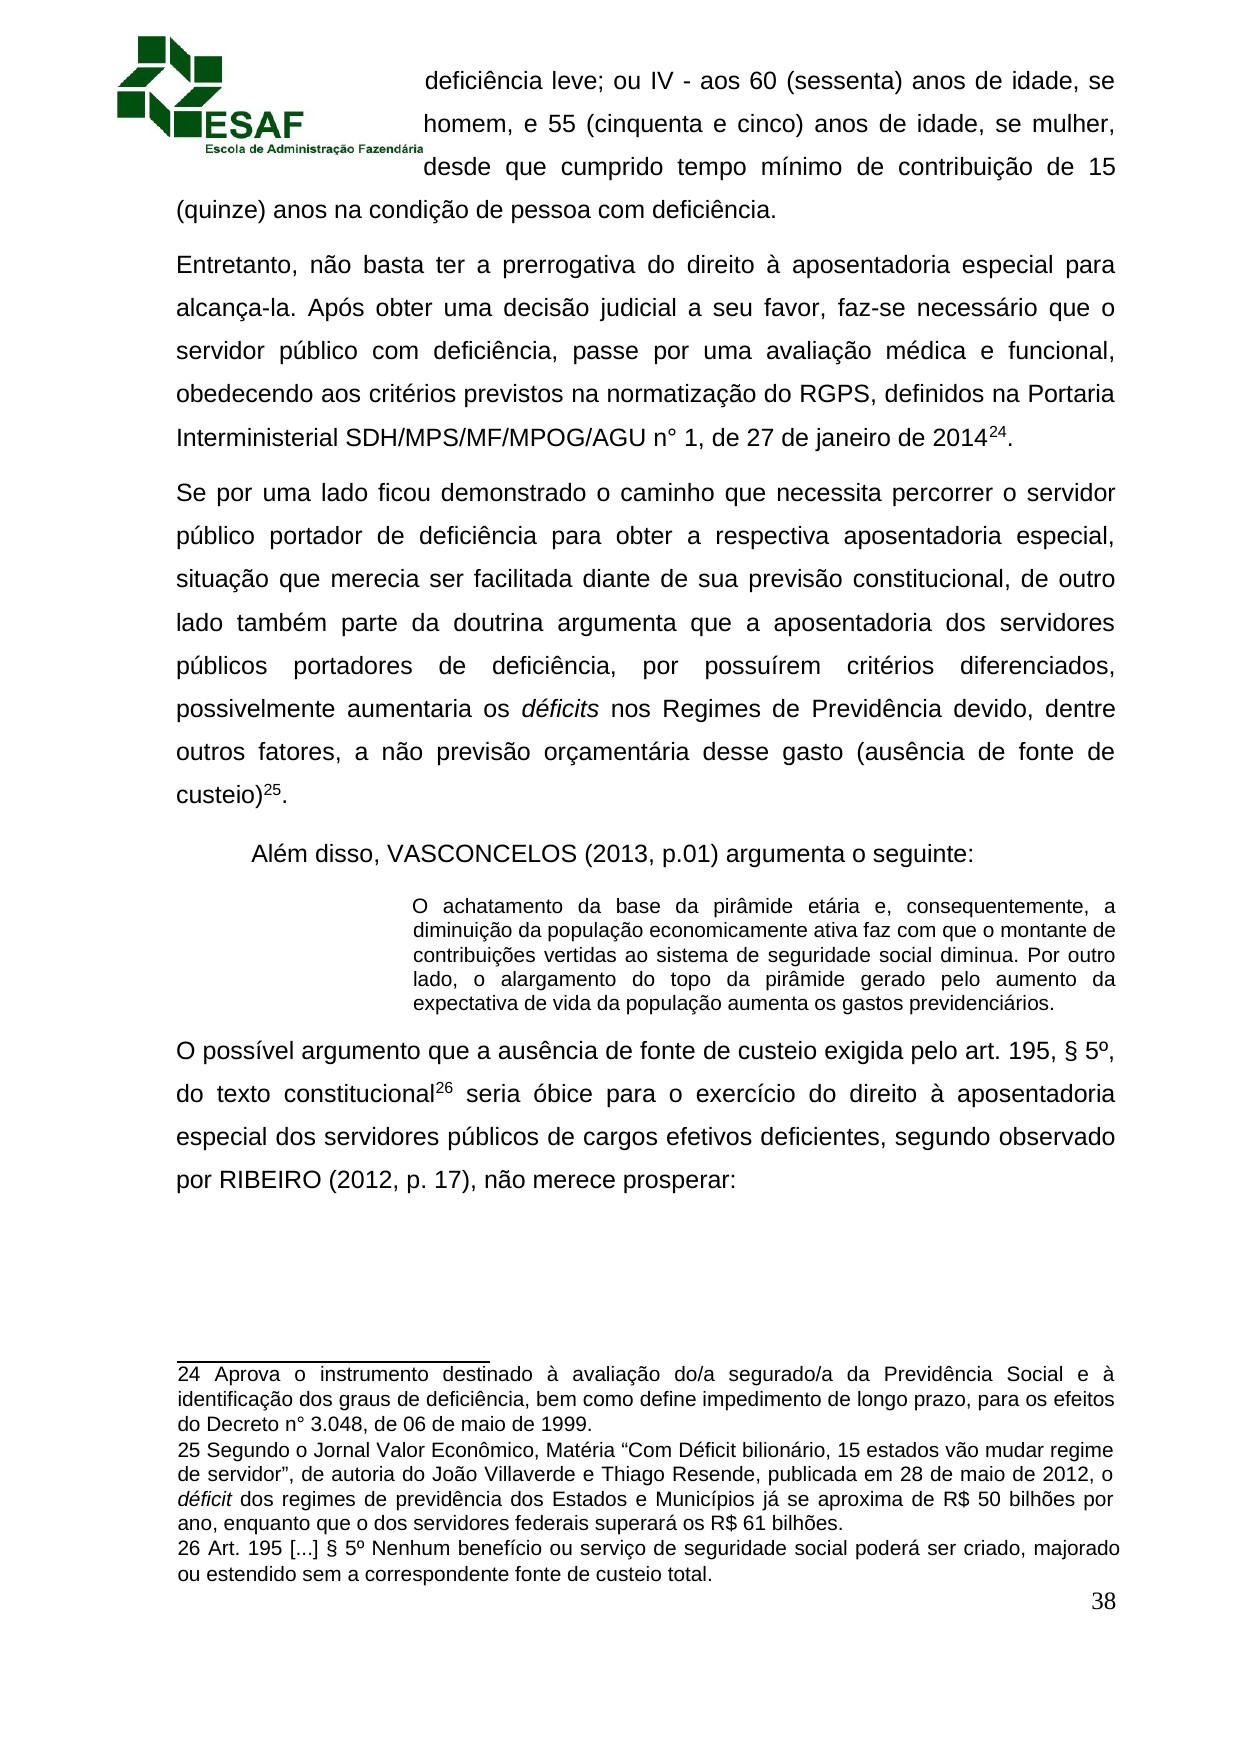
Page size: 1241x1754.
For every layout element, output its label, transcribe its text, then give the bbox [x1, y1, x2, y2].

text deficiência leve; ou IV - aos 60 (sessenta) anos de idade, se homem, e 55 (cinquenta e cinco) anos de idade, se mulher, desde que cumprido tempo mínimo de contribuição de 15 (quinze) anos na condição de pessoa com deficiência. [176, 66, 1117, 224]
text Segundo o Jornal Valor Econômico, Matéria “Com Déficit bilionário, 15 estados vão mudar regime de servidor”, de autoria do João Villaverde e Thiago Resende, publicada em 28 de maio de 2012, o déficit dos regimes de previdência dos Estados e Municípios já se aproxima de R$ 50 bilhões por ano, enquanto que o dos servidores federais superará os R$ 61 bilhões. [177, 1438, 1116, 1535]
text Além disso, VASCONCELOS (2013, p.01) argumenta o seguinte: [251, 839, 1117, 868]
text Art. 195 [...] § 5º Nenhum benefício ou serviço de seguridade social poderá ser criado, majorado ou estendido sem a correspondente fonte de custeio total. [177, 1535, 1123, 1586]
text O possível argumento que a ausência de fonte de custeio exigida pelo art. 195, § 5º, do texto constitucional seria óbice para o exercício do direito à aposentadoria especial dos servidores públicos de cargos efetivos deficientes, segundo observado por RIBEIRO (2012, p. 17), não merece prosperar: [176, 1036, 1117, 1194]
text Entretanto, não basta ter a prerrogativa do direito à aposentadoria especial para alcança-la. Após obter uma decisão judicial a seu favor, faz-se necessário que o servidor público com deficiência, passe por uma avaliação médica e funcional, obedecendo aos critérios previstos na normatização do RGPS, definidos na Portaria Interministerial SDH/MPS/MF/MPOG/AGU n° 1, de 27 de janeiro de 2014. [176, 250, 1117, 451]
text Aprova o instrumento destinado à avaliação do/a segurado/a da Previdência Social e à identificação dos graus de deficiência, bem como define impedimento de longo prazo, para os efeitos do Decreto n° 3.048, de 06 de maio de 1999. [177, 1362, 1116, 1436]
text Se por uma lado ficou demonstrado o caminho que necessita percorrer o servidor público portador de deficiência para obter a respectiva aposentadoria especial, situação que merecia ser facilitada diante de sua previsão constitucional, de outro lado também parte da doutrina argumenta que a aposentadoria dos servidores públicos portadores de deficiência, por possuírem critérios diferenciados, possivelmente aumentaria os déficits nos Regimes de Previdência devido, dentre outros fatores, a não previsão orçamentária desse gasto (ausência de fonte de custeio). [176, 478, 1117, 809]
text O achatamento da base da pirâmide etária e, consequentemente, a diminuição da população economicamente ativa faz com que o montante de contribuições vertidas ao sistema de seguridade social diminua. Por outro lado, o alargamento do topo da pirâmide gerado pelo aumento da expectativa de vida da população aumenta os gastos previdenciários. [412, 894, 1117, 1015]
